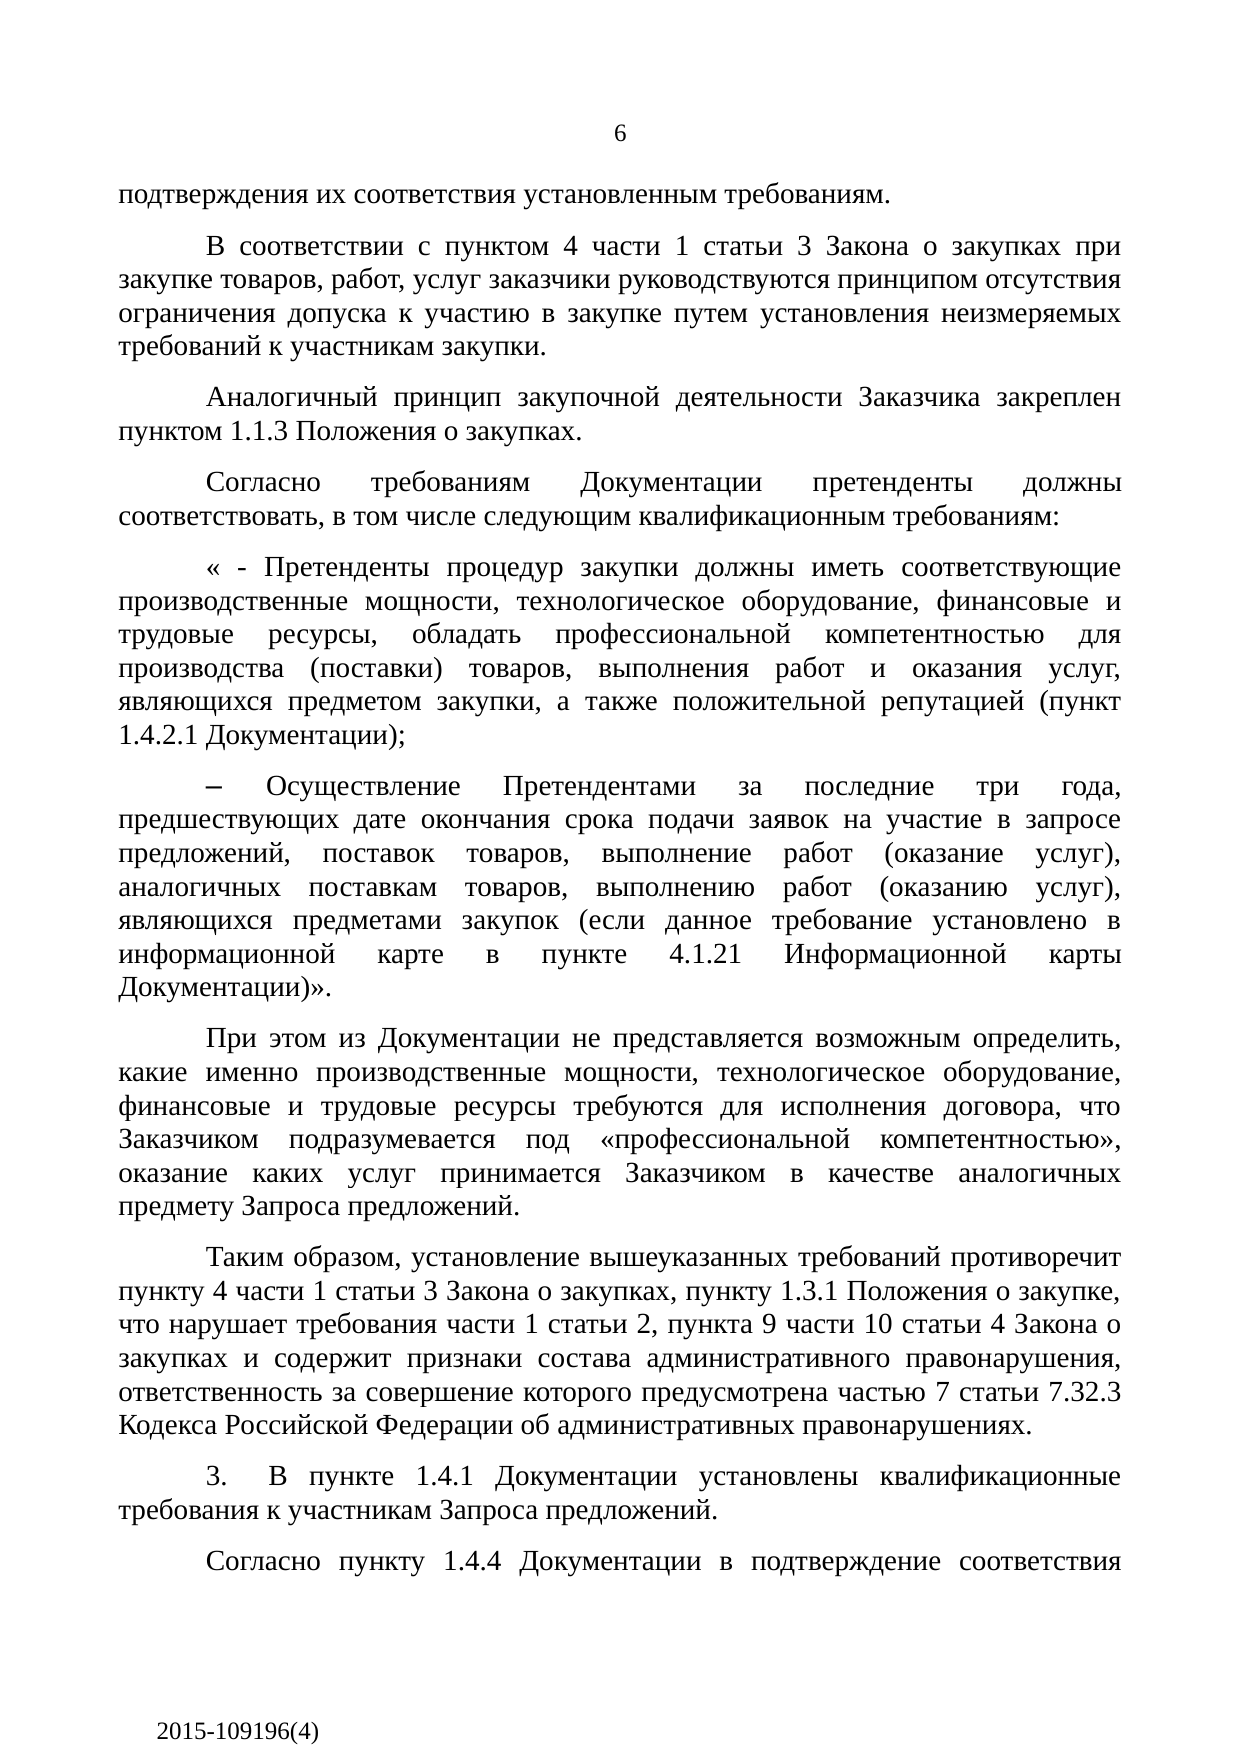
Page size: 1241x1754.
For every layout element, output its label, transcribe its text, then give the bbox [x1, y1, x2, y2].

text Таким образом, установление вышеуказанных требований противоречит пункту 4 части 1 статьи 3 Закона о закупках, пункту 1.3.1 Положения о закупке, что нарушает требования части 1 статьи 2, пункта 9 части 10 статьи 4 Закона о закупках и содержит признаки состава административного правонарушения, ответственность за совершение которого предусмотрена частью 7 статьи 7.32.3 Кодекса Российской Федерации об административных правонарушениях. [118, 1239, 1122, 1441]
text В соответствии с пунктом 4 части 1 статьи 3 Закона о закупках при закупке товаров, работ, услуг заказчики руководствуются принципом отсутствия ограничения допуска к участию в закупке путем установления неизмеряемых требований к участникам закупки. [118, 228, 1122, 362]
text Аналогичный принцип закупочной деятельности Заказчика закреплен пунктом 1.1.3 Положения о закупках. [118, 379, 1122, 447]
text Согласно пункту 1.4.4 Документации в подтверждение соответствия [118, 1543, 1122, 1577]
text Согласно требованиям Документации претенденты должны соответствовать, в том числе следующим квалификационным требованиям: [118, 464, 1122, 531]
text « - Претенденты процедур закупки должны иметь соответствующие производственные мощности, технологическое оборудование, финансовые и трудовые ресурсы, обладать профессиональной компетентностью для производства (поставки) товаров, выполнения работ и оказания услуг, являющихся предметом закупки, а также положительной репутацией (пункт 1.4.2.1 Документации); [118, 549, 1122, 750]
text При этом из Документации не представляется возможным определить, какие именно производственные мощности, технологическое оборудование, финансовые и трудовые ресурсы требуются для исполнения договора, что Заказчиком подразумевается под «профессиональной компетентностью», оказание каких услуг принимается Заказчиком в качестве аналогичных предмету Запроса предложений. [118, 1021, 1122, 1222]
text подтверждения их соответствия установленным требованиям. [118, 176, 1122, 210]
list Осуществление Претендентами за последние три года, предшествующих дате окончания срока подачи заявок на участие в запросе предложений, поставок товаров, выполнение работ (оказание услуг), аналогичных поставкам товаров, выполнению работ (оказанию услуг), являющихся предметами закупок (если данное требование установлено в информационной карте в пункте 4.1.21 Информационной карты Документации)». [118, 768, 1122, 1003]
list В пункте 1.4.1 Документации установлены квалификационные требования к участникам Запроса предложений. [118, 1458, 1122, 1526]
